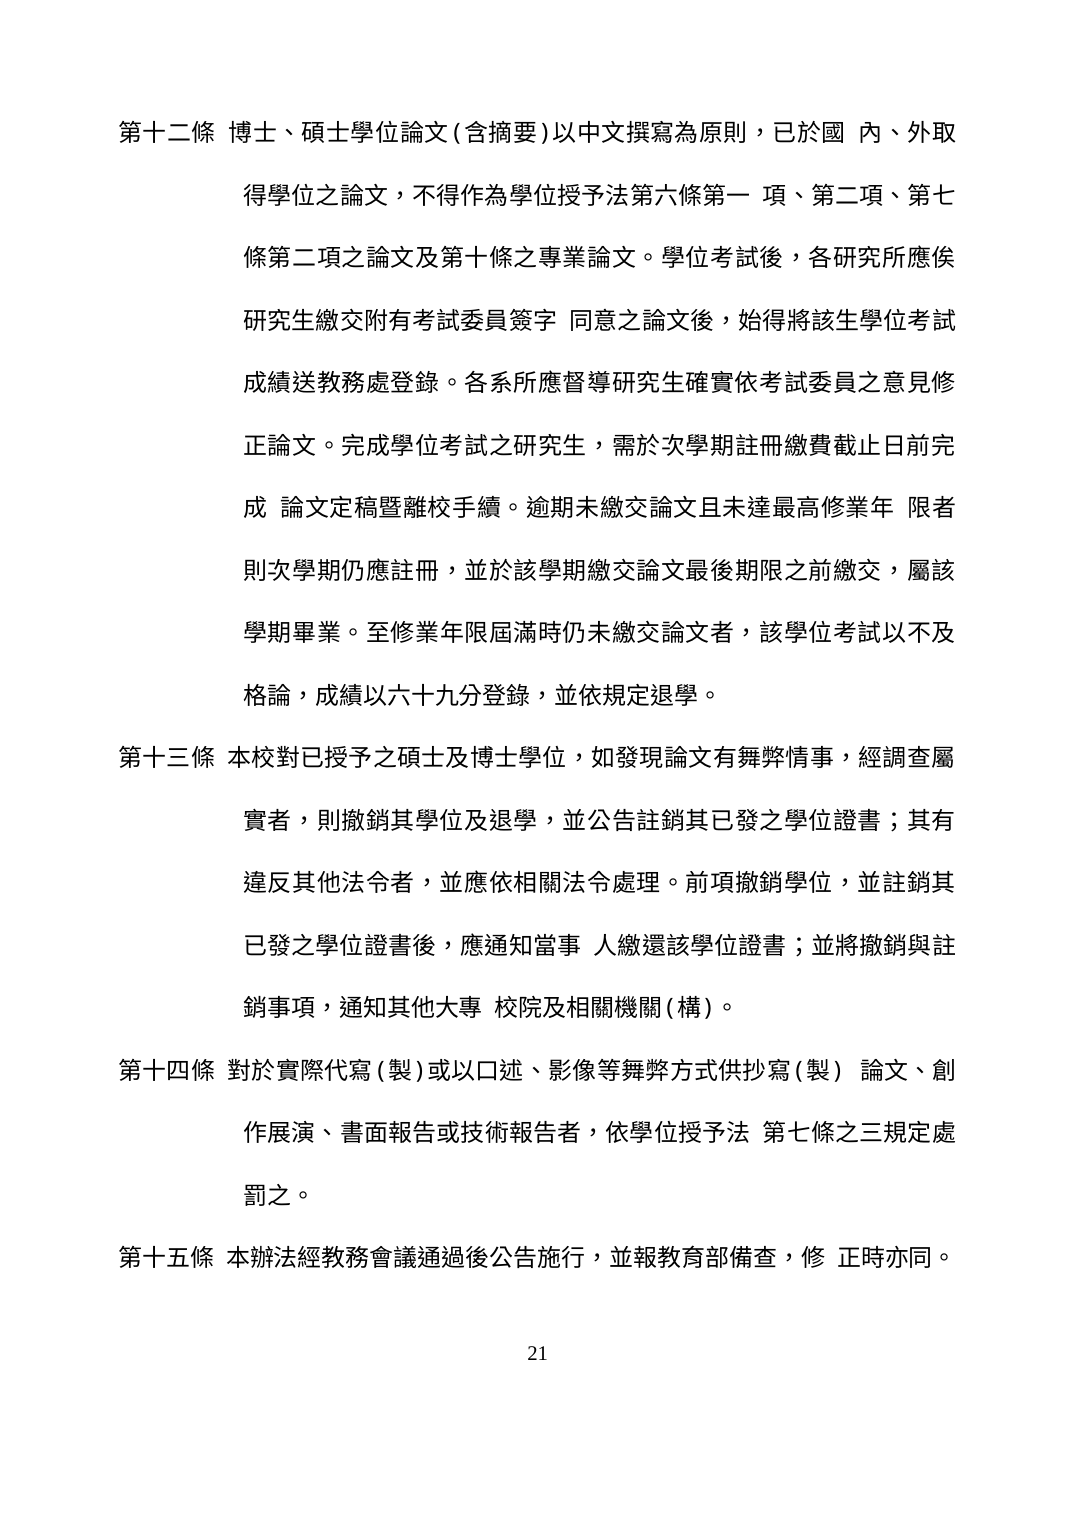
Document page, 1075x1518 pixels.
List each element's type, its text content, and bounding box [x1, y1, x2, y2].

text 第十五條 本辦法經教務會議通過後公告施行，並報教育部備查，修 正時亦同。 [118, 1214, 957, 1277]
text 第十四條 對於實際代寫(製)或以口述、影像等舞弊方式供抄寫(製) 論文、創作展演、書面報告或技術報告者，依學位授予法 第七條之三規定處罰之。 [118, 1027, 957, 1214]
text 第十三條 本校對已授予之碩士及博士學位，如發現論文有舞弊情事，經調查屬實者，則撤銷其學位及退學，並公告註銷其已發之學位證書；其有違反其他法令者，並應依相關法令處理。前項撤銷學位，並註銷其已發之學位證書後，應通知當事 人繳還該學位證書；並將撤銷與註銷事項，通知其他大專 校院及相關機關(構)。 [118, 714, 957, 1027]
text 第十二條 博士、碩士學位論文(含摘要)以中文撰寫為原則，已於國 內、外取得學位之論文，不得作為學位授予法第六條第一 項、第二項、第七條第二項之論文及第十條之專業論文。學位考試後，各研究所應俟研究生繳交附有考試委員簽字 同意之論文後，始得將該生學位考試成績送教務處登錄。各系所應督導研究生確實依考試委員之意見修正論文。完成學位考試之研究生，需於次學期註冊繳費截止日前完成 論文定稿暨離校手續。逾期未繳交論文且未達最高修業年 限者則次學期仍應註冊，並於該學期繳交論文最後期限之前繳交，屬該學期畢業。至修業年限屆滿時仍未繳交論文者，該學位考試以不及格論，成績以六十九分登錄，並依規定退學。 [118, 89, 957, 714]
